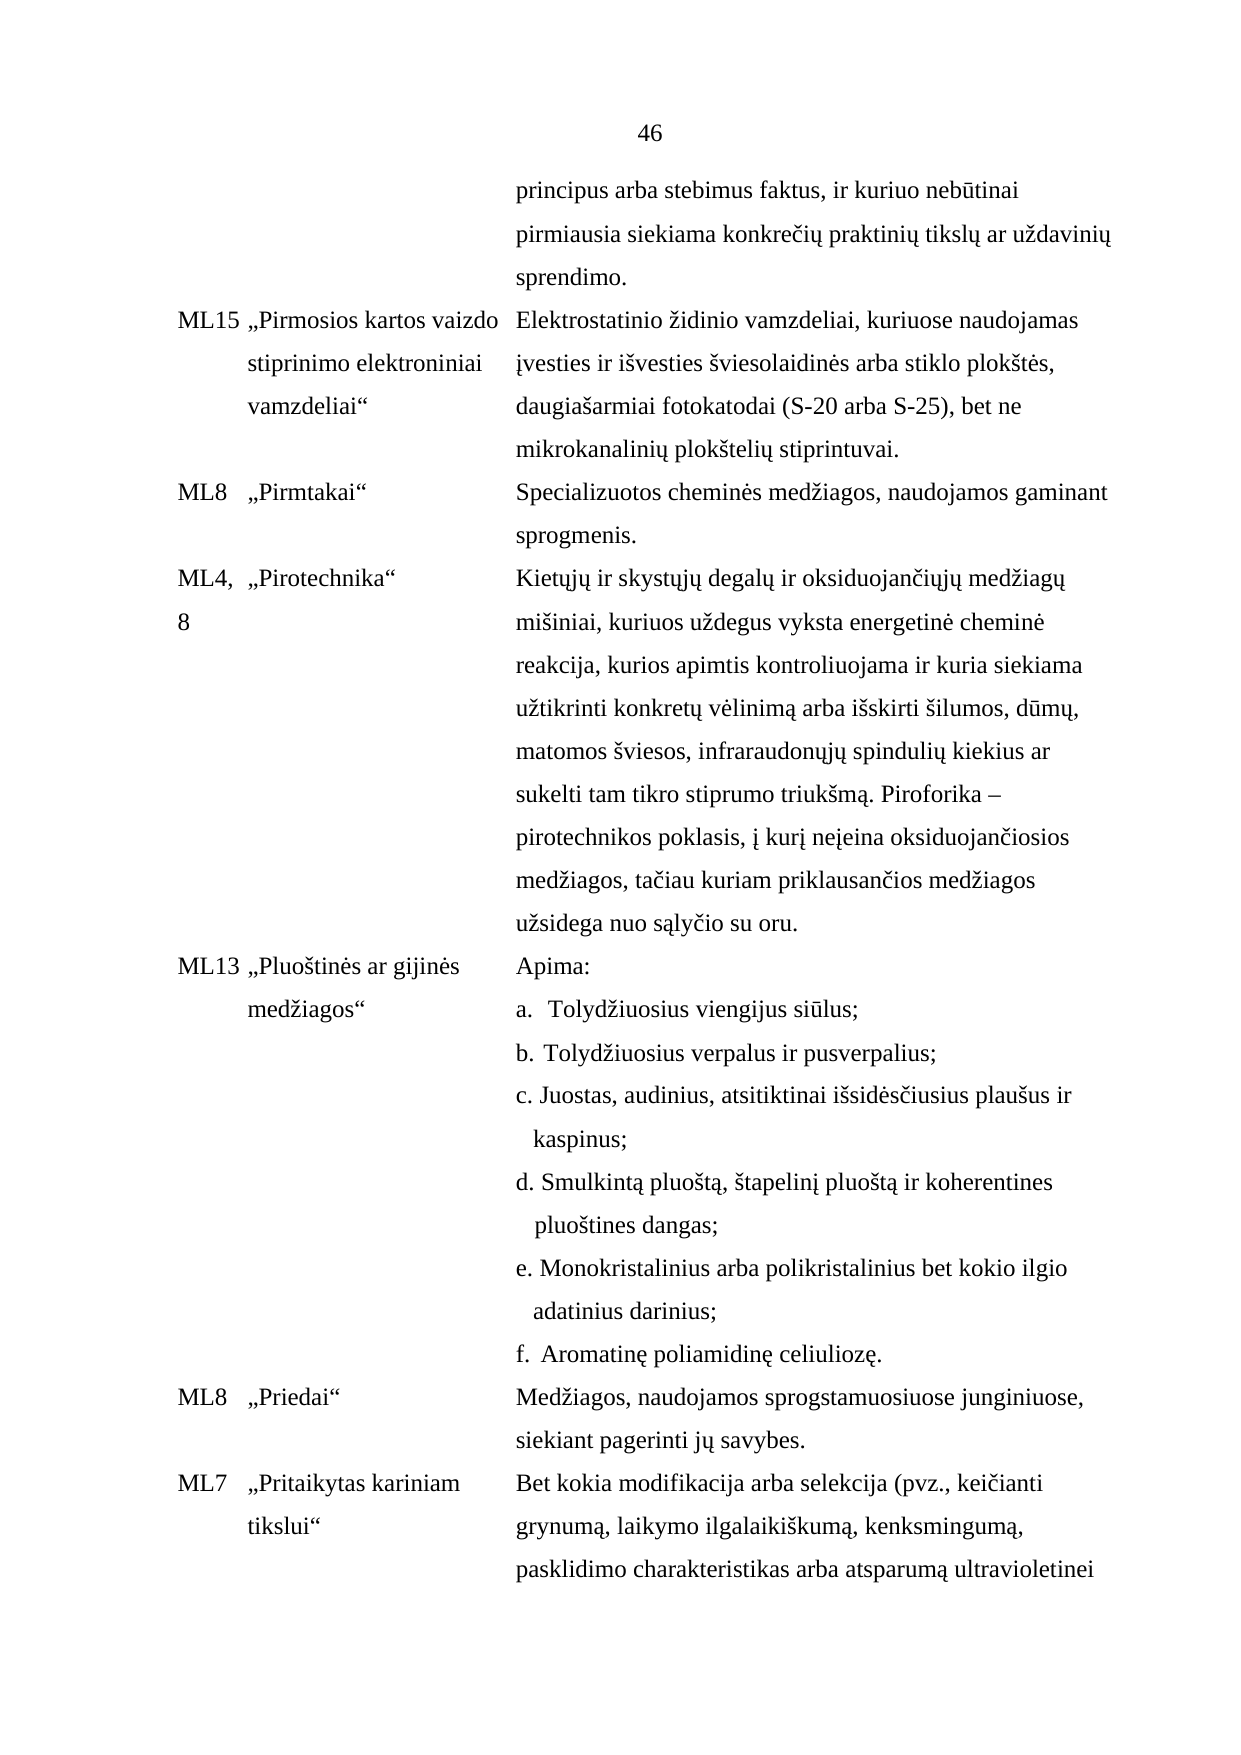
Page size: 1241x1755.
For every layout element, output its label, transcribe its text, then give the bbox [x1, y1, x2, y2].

table_cell „Pirmtakai“ [247, 477, 516, 563]
table_cell „Priedai“ [247, 1382, 516, 1468]
table_header c. [516, 1081, 533, 1167]
table_cell ML4, 8 [177, 564, 247, 951]
table_cell ML8 [177, 1382, 247, 1468]
table_header Tolydžiuosius viengijus siūlus; [548, 995, 1122, 1038]
table_cell Elektrostatinio židinio vamzdeliai, kuriuose naudojamas įvesties ir išvesties šviesolaidinės arba stiklo plokštės, daugiašarmiai fotokatodai (S-20 arba S-25), bet ne mikrokanalinių plokštelių stiprintuvai. [516, 305, 1122, 477]
table_header d. [516, 1167, 534, 1253]
table_cell „Pirotechnika“ [247, 564, 516, 951]
table_header Tolydžiuosius verpalus ir pusverpalius; [543, 1038, 1122, 1081]
table_header b. [516, 1038, 543, 1081]
table_cell ML7 [177, 1468, 247, 1583]
table_header Smulkintą pluoštą, štapelinį pluoštą ir koherentines pluoštines dangas; [534, 1167, 1122, 1253]
table_cell [247, 176, 516, 305]
table_cell „Pluoštinės ar gijinės medžiagos“ [247, 951, 516, 1382]
table_cell Kietųjų ir skystųjų degalų ir oksiduojančiųjų medžiagų mišiniai, kuriuos uždegus vyksta energetinė cheminė reakcija, kurios apimtis kontroliuojama ir kuria siekiama užtikrinti konkretų vėlinimą arba išskirti šilumos, dūmų, matomos šviesos, infraraudonųjų spindulių kiekius ar sukelti tam tikro stiprumo triukšmą. Piroforika – pirotechnikos poklasis, į kurį neįeina oksiduojančiosios medžiagos, tačiau kuriam priklausančios medžiagos užsidega nuo sąlyčio su oru. [516, 564, 1122, 951]
table_header Juostas, audinius, atsitiktinai išsidėsčiusius plaušus ir kaspinus; [533, 1081, 1122, 1167]
table_cell Bet kokia modifikacija arba selekcija (pvz., keičianti grynumą, laikymo ilgalaikiškumą, kenksmingumą, pasklidimo charakteristikas arba atsparumą ultravioletinei [516, 1468, 1122, 1583]
table_cell „Pirmosios kartos vaizdo stiprinimo elektroniniai vamzdeliai“ [247, 305, 516, 477]
table_header f. [516, 1339, 540, 1382]
table_header Monokristalinius arba polikristalinius bet kokio ilgio adatinius darinius; [533, 1253, 1122, 1339]
table_cell [177, 176, 247, 305]
table_cell Medžiagos, naudojamos sprogstamuosiuose junginiuose, siekiant pagerinti jų savybes. [516, 1382, 1122, 1468]
table_header Aromatinę poliamidinę celiuliozę. [540, 1339, 1122, 1382]
table_cell „Pritaikytas kariniam tikslui“ [247, 1468, 516, 1583]
table_cell ML13 [177, 951, 247, 1382]
table_cell Specializuotos cheminės medžiagos, naudojamos gaminant sprogmenis. [516, 477, 1122, 563]
table_cell Apima: [516, 951, 1122, 995]
table_header e. [516, 1253, 533, 1339]
table_header a. [516, 995, 548, 1038]
table_cell ML15 [177, 305, 247, 477]
table_cell ML8 [177, 477, 247, 563]
table_cell principus arba stebimus faktus, ir kuriuo nebūtinai pirmiausia siekiama konkrečių praktinių tikslų ar uždavinių sprendimo. [516, 176, 1122, 305]
